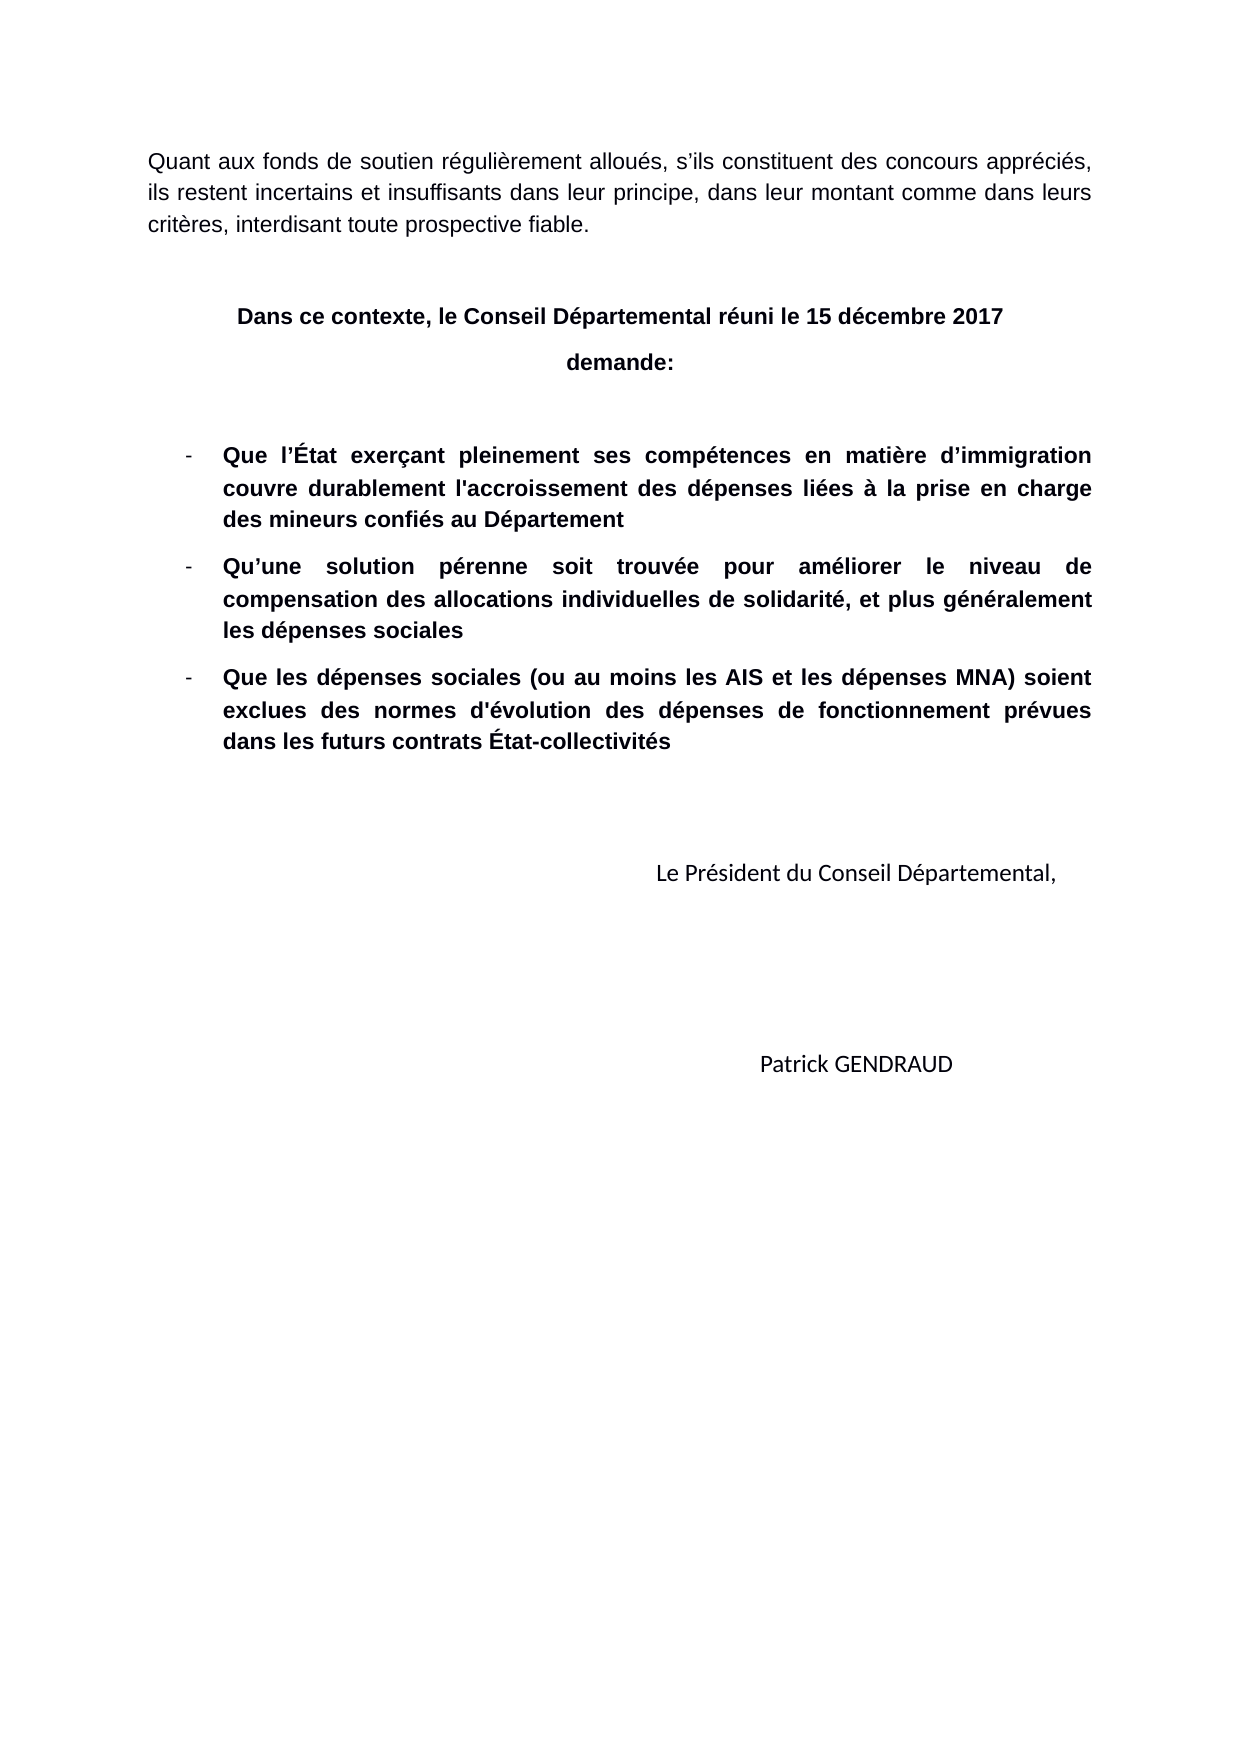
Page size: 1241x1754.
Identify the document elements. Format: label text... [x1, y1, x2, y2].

list Que les dépenses sociales (ou au moins les AIS et les dépenses MNA) soient exclues des normes d'évolution des dépenses de fonctionnement prévues dans les futurs contrats État-collectivités [185, 663, 1093, 754]
list Que l’État exerçant pleinement ses compétences en matière d’immigration couvre durablement l'accroissement des dépenses liées à la prise en charge des mineurs confiés au Département [185, 441, 1093, 533]
list Qu’une solution pérenne soit trouvée pour améliorer le niveau de compensation des allocations individuelles de solidarité, et plus généralement les dépenses sociales [185, 552, 1093, 643]
table_header Le Président du Conseil Départemental, #signature# Patrick GENDRAUD [620, 851, 1093, 1084]
text demande: [148, 349, 1093, 376]
table_header [148, 851, 620, 1084]
